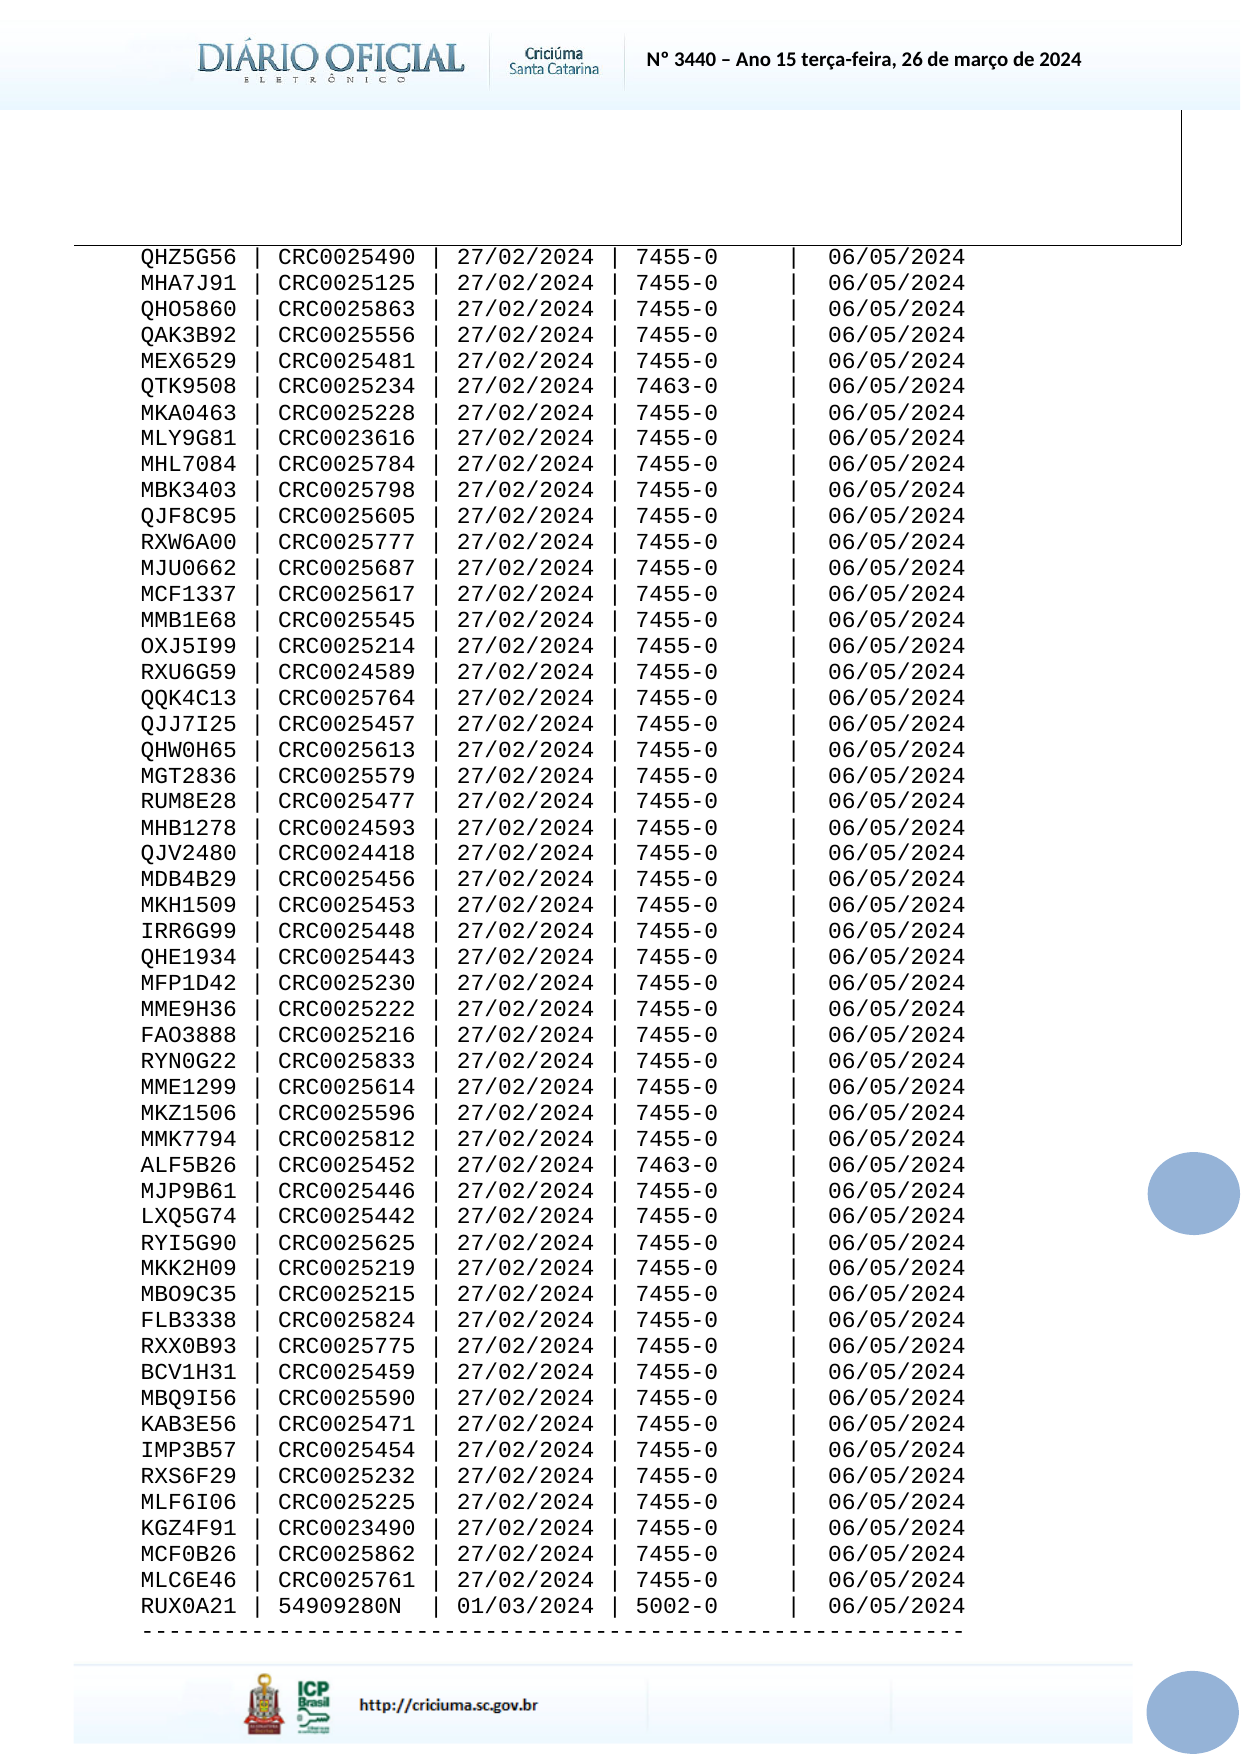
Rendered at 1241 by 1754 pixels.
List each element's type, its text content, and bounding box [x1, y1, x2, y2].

text MJP9B61 | CRC0025446 | 27/02/2024 | 7455-0 | 06/05/2024 [44, 1179, 1150, 1205]
text ------------------------------------------------------------ [44, 1620, 1181, 1646]
text RXX0B93 | CRC0025775 | 27/02/2024 | 7455-0 | 06/05/2024 [44, 1334, 1181, 1361]
text QHO5860 | CRC0025863 | 27/02/2024 | 7455-0 | 06/05/2024 [44, 297, 1181, 323]
text MLF6I06 | CRC0025225 | 27/02/2024 | 7455-0 | 06/05/2024 [44, 1490, 1181, 1516]
text MFP1D42 | CRC0025230 | 27/02/2024 | 7455-0 | 06/05/2024 [44, 971, 1181, 997]
text MMB1E68 | CRC0025545 | 27/02/2024 | 7455-0 | 06/05/2024 [44, 608, 1181, 634]
text MCF1337 | CRC0025617 | 27/02/2024 | 7455-0 | 06/05/2024 [44, 582, 1181, 608]
text IRR6G99 | CRC0025448 | 27/02/2024 | 7455-0 | 06/05/2024 [44, 919, 1181, 946]
text RYI5G90 | CRC0025625 | 27/02/2024 | 7455-0 | 06/05/2024 [44, 1231, 1181, 1257]
text MLC6E46 | CRC0025761 | 27/02/2024 | 7455-0 | 06/05/2024 [44, 1568, 1181, 1594]
text MKK2H09 | CRC0025219 | 27/02/2024 | 7455-0 | 06/05/2024 [44, 1257, 1181, 1283]
text KGZ4F91 | CRC0023490 | 27/02/2024 | 7455-0 | 06/05/2024 [44, 1516, 1181, 1542]
text QHE1934 | CRC0025443 | 27/02/2024 | 7455-0 | 06/05/2024 [44, 946, 1181, 971]
text QTK9508 | CRC0025234 | 27/02/2024 | 7463-0 | 06/05/2024 [44, 375, 1181, 401]
text IMP3B57 | CRC0025454 | 27/02/2024 | 7455-0 | 06/05/2024 [44, 1438, 1181, 1464]
text OXJ5I99 | CRC0025214 | 27/02/2024 | 7455-0 | 06/05/2024 [44, 634, 1181, 660]
text RUM8E28 | CRC0025477 | 27/02/2024 | 7455-0 | 06/05/2024 [44, 790, 1181, 816]
text QJV2480 | CRC0024418 | 27/02/2024 | 7455-0 | 06/05/2024 [44, 842, 1181, 868]
text RXW6A00 | CRC0025777 | 27/02/2024 | 7455-0 | 06/05/2024 [44, 531, 1181, 556]
text MHL7084 | CRC0025784 | 27/02/2024 | 7455-0 | 06/05/2024 [44, 453, 1181, 479]
text MKA0463 | CRC0025228 | 27/02/2024 | 7455-0 | 06/05/2024 [44, 401, 1181, 427]
text RYN0G22 | CRC0025833 | 27/02/2024 | 7455-0 | 06/05/2024 [44, 1049, 1181, 1075]
text MMK7794 | CRC0025812 | 27/02/2024 | 7455-0 | 06/05/2024 [44, 1127, 1181, 1153]
text MJU0662 | CRC0025687 | 27/02/2024 | 7455-0 | 06/05/2024 [44, 556, 1181, 582]
text MME9H36 | CRC0025222 | 27/02/2024 | 7455-0 | 06/05/2024 [44, 997, 1181, 1023]
text ALF5B26 | CRC0025452 | 27/02/2024 | 7463-0 | 06/05/2024 [44, 1153, 1180, 1179]
text FLB3338 | CRC0025824 | 27/02/2024 | 7455-0 | 06/05/2024 [44, 1309, 1181, 1334]
text MCF0B26 | CRC0025862 | 27/02/2024 | 7455-0 | 06/05/2024 [44, 1542, 1181, 1568]
text MGT2836 | CRC0025579 | 27/02/2024 | 7455-0 | 06/05/2024 [44, 764, 1181, 790]
text MEX6529 | CRC0025481 | 27/02/2024 | 7455-0 | 06/05/2024 [44, 349, 1181, 375]
text MDB4B29 | CRC0025456 | 27/02/2024 | 7455-0 | 06/05/2024 [44, 868, 1181, 894]
text MHA7J91 | CRC0025125 | 27/02/2024 | 7455-0 | 06/05/2024 [44, 271, 1181, 297]
text QQK4C13 | CRC0025764 | 27/02/2024 | 7455-0 | 06/05/2024 [44, 686, 1181, 712]
text RXU6G59 | CRC0024589 | 27/02/2024 | 7455-0 | 06/05/2024 [44, 660, 1181, 686]
text MHB1278 | CRC0024593 | 27/02/2024 | 7455-0 | 06/05/2024 [44, 816, 1181, 842]
text QAK3B92 | CRC0025556 | 27/02/2024 | 7455-0 | 06/05/2024 [44, 323, 1181, 349]
text QHZ5G56 | CRC0025490 | 27/02/2024 | 7455-0 | 06/05/2024 [44, 245, 1181, 271]
text FAO3888 | CRC0025216 | 27/02/2024 | 7455-0 | 06/05/2024 [44, 1023, 1181, 1049]
text RUX0A21 | 54909280N | 01/03/2024 | 5002-0 | 06/05/2024 [44, 1594, 1181, 1620]
text BCV1H31 | CRC0025459 | 27/02/2024 | 7455-0 | 06/05/2024 [44, 1361, 1181, 1386]
text MKH1509 | CRC0025453 | 27/02/2024 | 7455-0 | 06/05/2024 [44, 894, 1181, 919]
text MLY9G81 | CRC0023616 | 27/02/2024 | 7455-0 | 06/05/2024 [44, 427, 1181, 453]
text MME1299 | CRC0025614 | 27/02/2024 | 7455-0 | 06/05/2024 [44, 1075, 1181, 1101]
text LXQ5G74 | CRC0025442 | 27/02/2024 | 7455-0 | 06/05/2024 [44, 1205, 1171, 1231]
text KAB3E56 | CRC0025471 | 27/02/2024 | 7455-0 | 06/05/2024 [44, 1412, 1181, 1438]
text MBO9C35 | CRC0025215 | 27/02/2024 | 7455-0 | 06/05/2024 [44, 1283, 1181, 1309]
text MKZ1506 | CRC0025596 | 27/02/2024 | 7455-0 | 06/05/2024 [44, 1101, 1181, 1127]
text QJF8C95 | CRC0025605 | 27/02/2024 | 7455-0 | 06/05/2024 [44, 504, 1181, 531]
text MBQ9I56 | CRC0025590 | 27/02/2024 | 7455-0 | 06/05/2024 [44, 1386, 1181, 1412]
text RXS6F29 | CRC0025232 | 27/02/2024 | 7455-0 | 06/05/2024 [44, 1464, 1181, 1490]
text QJJ7I25 | CRC0025457 | 27/02/2024 | 7455-0 | 06/05/2024 [44, 712, 1181, 738]
text QHW0H65 | CRC0025613 | 27/02/2024 | 7455-0 | 06/05/2024 [44, 738, 1181, 764]
text MBK3403 | CRC0025798 | 27/02/2024 | 7455-0 | 06/05/2024 [44, 479, 1181, 504]
